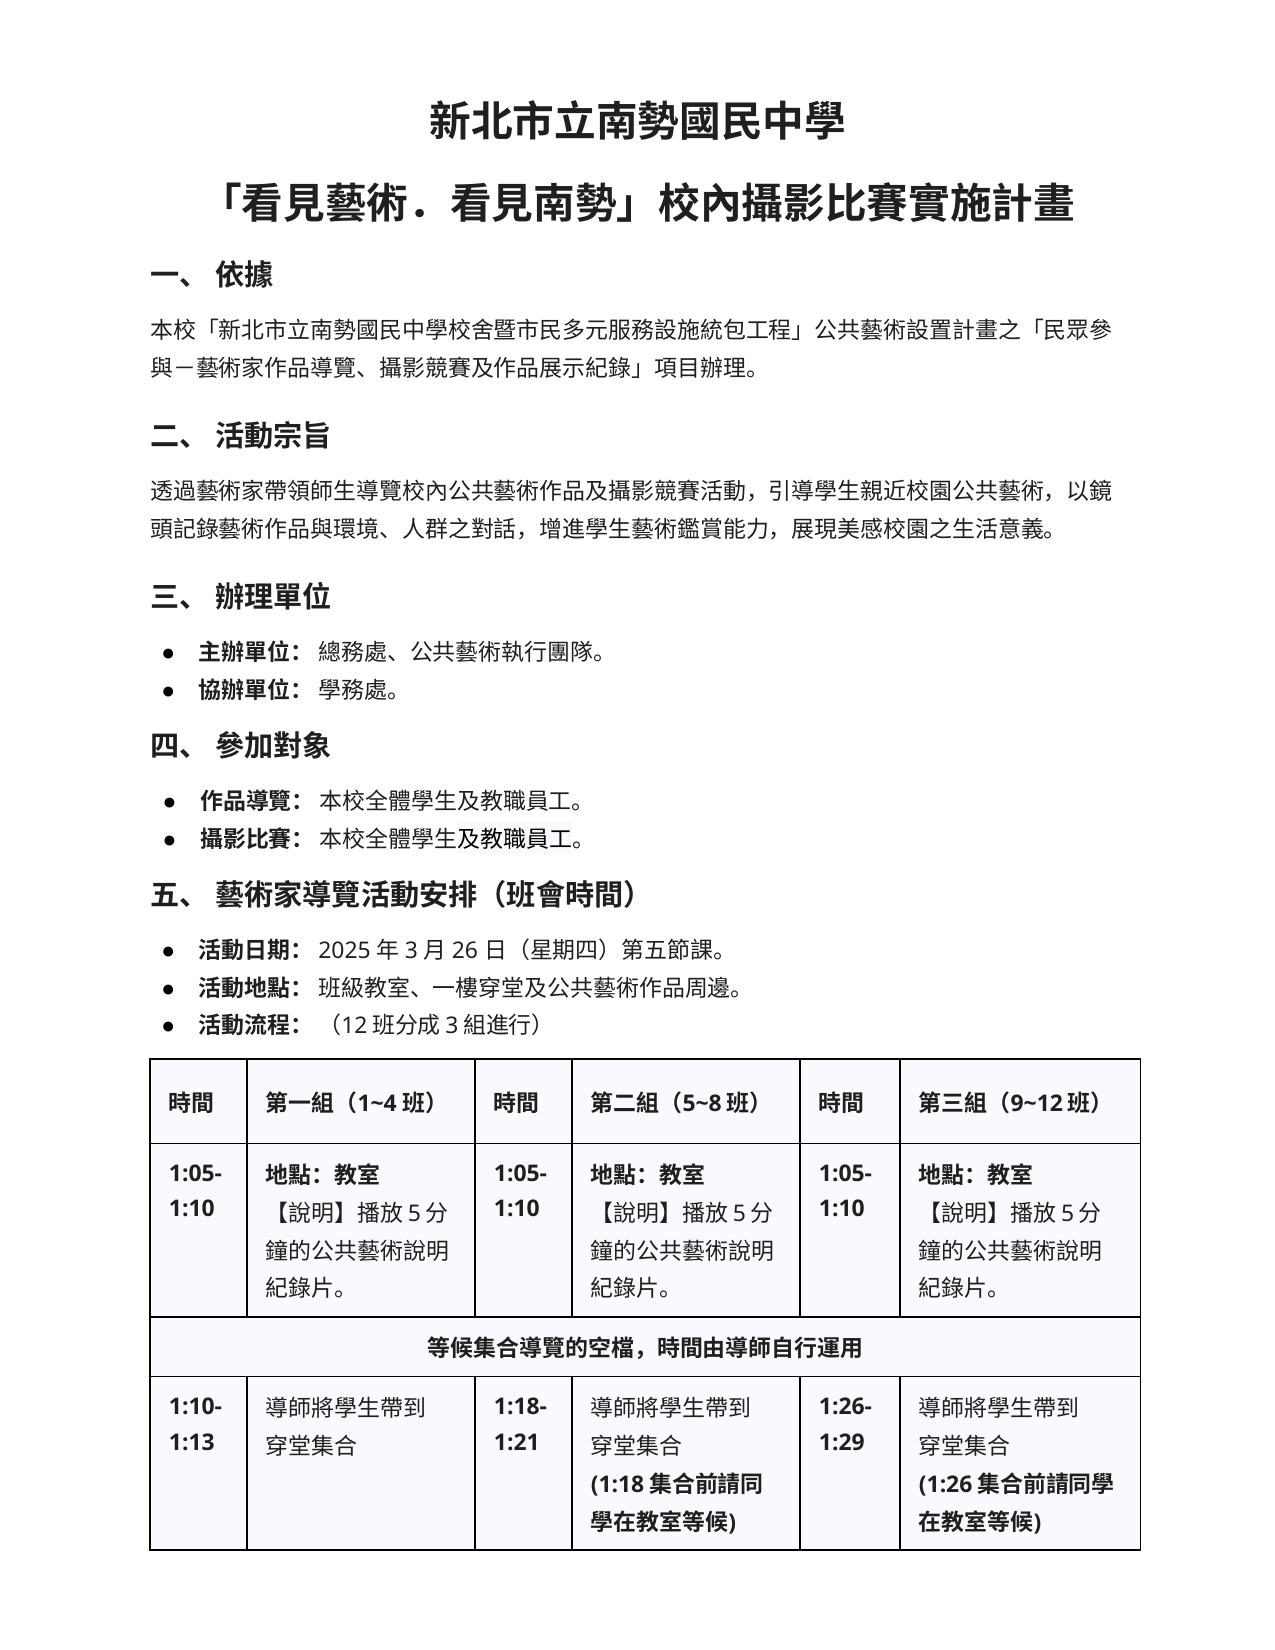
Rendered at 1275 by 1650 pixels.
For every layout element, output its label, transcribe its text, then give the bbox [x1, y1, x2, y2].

subtitle 新北市立南勢國民中學 [150, 88, 1125, 149]
list 作品導覽： 本校全體學生及教職員工。 [162, 783, 1125, 816]
table_cell 地點：教室 【說明】播放5分鐘的公共藝術說明紀錄片。 [573, 1144, 799, 1316]
table_cell 1:26-1:29 [801, 1377, 899, 1549]
table_cell 導師將學生帶到 穿堂集合 (1:18集合前請同學在教室等候) [573, 1377, 799, 1549]
list 攝影比賽： 本校全體學生及教職員工。 [162, 821, 1125, 854]
table_header 第二組（5~8班） [573, 1060, 799, 1143]
table_cell 1:18-1:21 [476, 1377, 571, 1549]
table_cell 1:05-1:10 [476, 1144, 571, 1316]
table_cell 地點：教室 【說明】播放5分鐘的公共藝術說明紀錄片。 [248, 1144, 474, 1316]
list 活動流程： （12班分成3組進行） [161, 1007, 1125, 1041]
text 本校「新北市立南勢國民中學校舍暨市民多元服務設施統包工程」公共藝術設置計畫之「民眾參與－藝術家作品導覽、攝影競賽及作品展示紀錄」項目辦理。 [150, 312, 1125, 383]
table_header 時間 [476, 1060, 571, 1143]
subtitle 一、 依據 [150, 251, 1125, 293]
table_header 第三組（9~12班） [901, 1060, 1140, 1143]
subtitle 「看見藝術．看見南勢」校內攝影比賽實施計畫 [150, 170, 1125, 230]
text 透過藝術家帶領師生導覽校內公共藝術作品及攝影競賽活動，引導學生親近校園公共藝術，以鏡頭記錄藝術作品與環境、人群之對話，增進學生藝術鑑賞能力，展現美感校園之生活意義。 [150, 473, 1125, 544]
table_cell 地點：教室 【說明】播放5分鐘的公共藝術說明紀錄片。 [901, 1144, 1140, 1316]
table_cell 導師將學生帶到 穿堂集合 [248, 1377, 474, 1549]
table_header 第一組（1~4 班） [248, 1060, 474, 1143]
subtitle 四、 參加對象 [150, 722, 1125, 764]
table_cell 1:10- 1:13 [151, 1377, 246, 1549]
subtitle 五、 藝術家導覽活動安排（班會時間） [150, 871, 1125, 913]
list 活動地點： 班級教室、一樓穿堂及公共藝術作品周邊。 [161, 969, 1125, 1003]
subtitle 二、 活動宗旨 [150, 412, 1125, 454]
table_cell 導師將學生帶到 穿堂集合 (1:26集合前請同學在教室等候) [901, 1377, 1140, 1549]
list 協辦單位： 學務處。 [161, 672, 1125, 705]
table_cell 1:05-1:10 [151, 1144, 246, 1316]
list 主辦單位： 總務處、公共藝術執行團隊。 [161, 634, 1125, 667]
table_header 時間 [151, 1060, 246, 1143]
list 活動日期： 2025 年 3 月 26 日（星期四）第五節課。 [161, 932, 1125, 965]
subtitle 三、 辦理單位 [150, 573, 1125, 616]
table_cell 等候集合導覽的空檔，時間由導師自行運用 [151, 1318, 1140, 1376]
table_cell 1:05-1:10 [801, 1144, 899, 1316]
table_header 時間 [801, 1060, 899, 1143]
